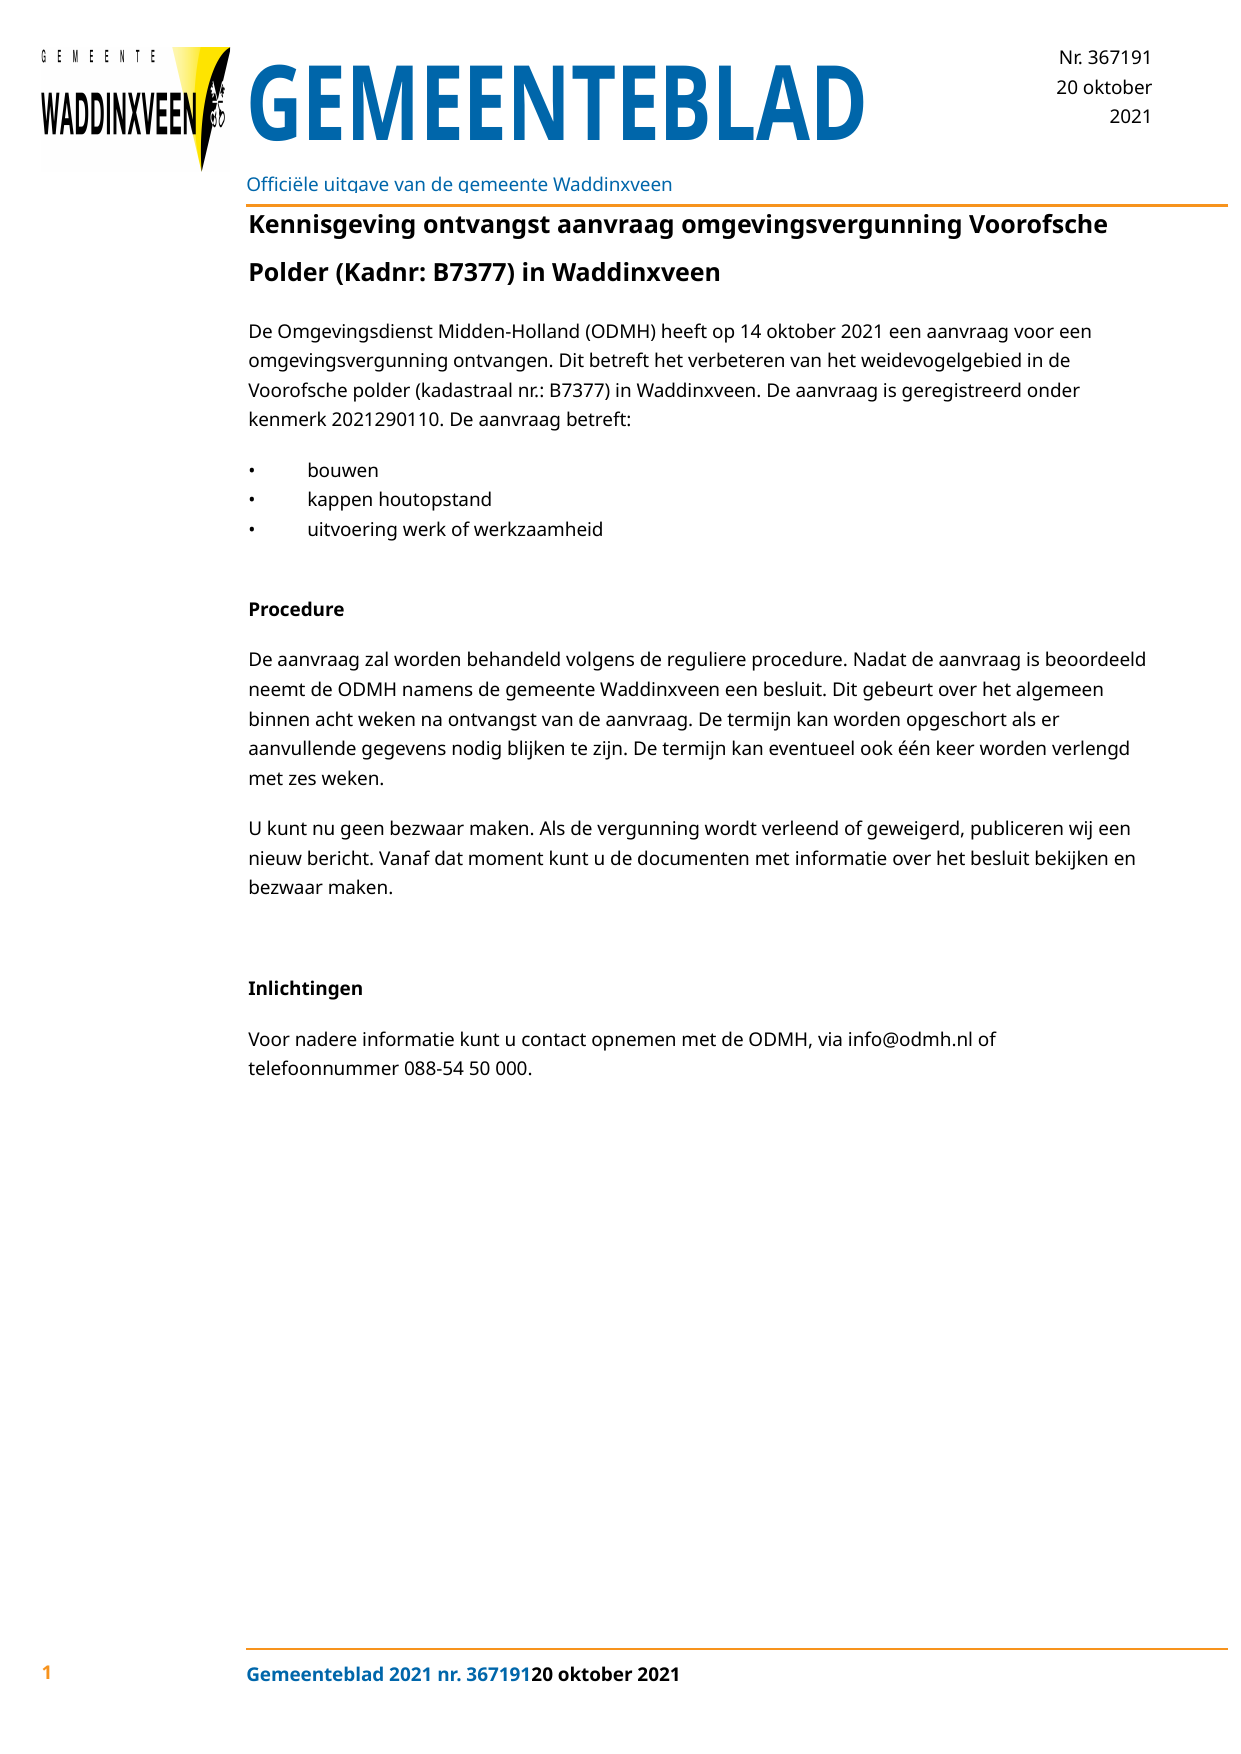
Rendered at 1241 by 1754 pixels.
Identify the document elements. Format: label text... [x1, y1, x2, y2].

text Procedure [248, 596, 1152, 622]
text Kennisgeving ontvangst aanvraag omgevingsvergunning Voorofsche Polder (Kadnr: B7377) in Waddinxveen [248, 207, 1152, 288]
text De aanvraag zal worden behandeld volgens de reguliere procedure. Nadat de aanvraag is beoordeeld neemt de ODMH namens de gemeente Waddinxveen een besluit. Dit gebeurt over het algemeen binnen acht weken na ontvangst van de aanvraag. De termijn kan worden opgeschort als er aanvullende gegevens nodig blijken te zijn. De termijn kan eventueel ook één keer worden verlengd met zes weken. [248, 647, 1152, 791]
list uitvoering werk of werkzaamheid [248, 516, 1152, 542]
text U kunt nu geen bezwaar maken. Als de vergunning wordt verleend of geweigerd, publiceren wij een nieuw bericht. Vanaf dat moment kunt u de documenten met informatie over het besluit bekijken en bezwaar maken. [248, 815, 1152, 900]
list kappen houtopstand [248, 487, 1152, 512]
text Voor nadere informatie kunt u contact opnemen met de ODMH, via info@odmh.nl of telefoonnummer 088-54 50 000. [248, 1026, 1152, 1081]
list bouwen [248, 457, 1152, 483]
picture [41, 47, 231, 172]
text De Omgevingsdienst Midden-Holland (ODMH) heeft op 14 oktober 2021 een aanvraag voor een omgevingsvergunning ontvangen. Dit betreft het verbeteren van het weidevogelgebied in de Voorofsche polder (kadastraal nr.: B7377) in Waddinxveen. De aanvraag is geregistreerd onder kenmerk 2021290110. De aanvraag betreft: [248, 318, 1152, 432]
text Inlichtingen [248, 975, 1152, 1001]
